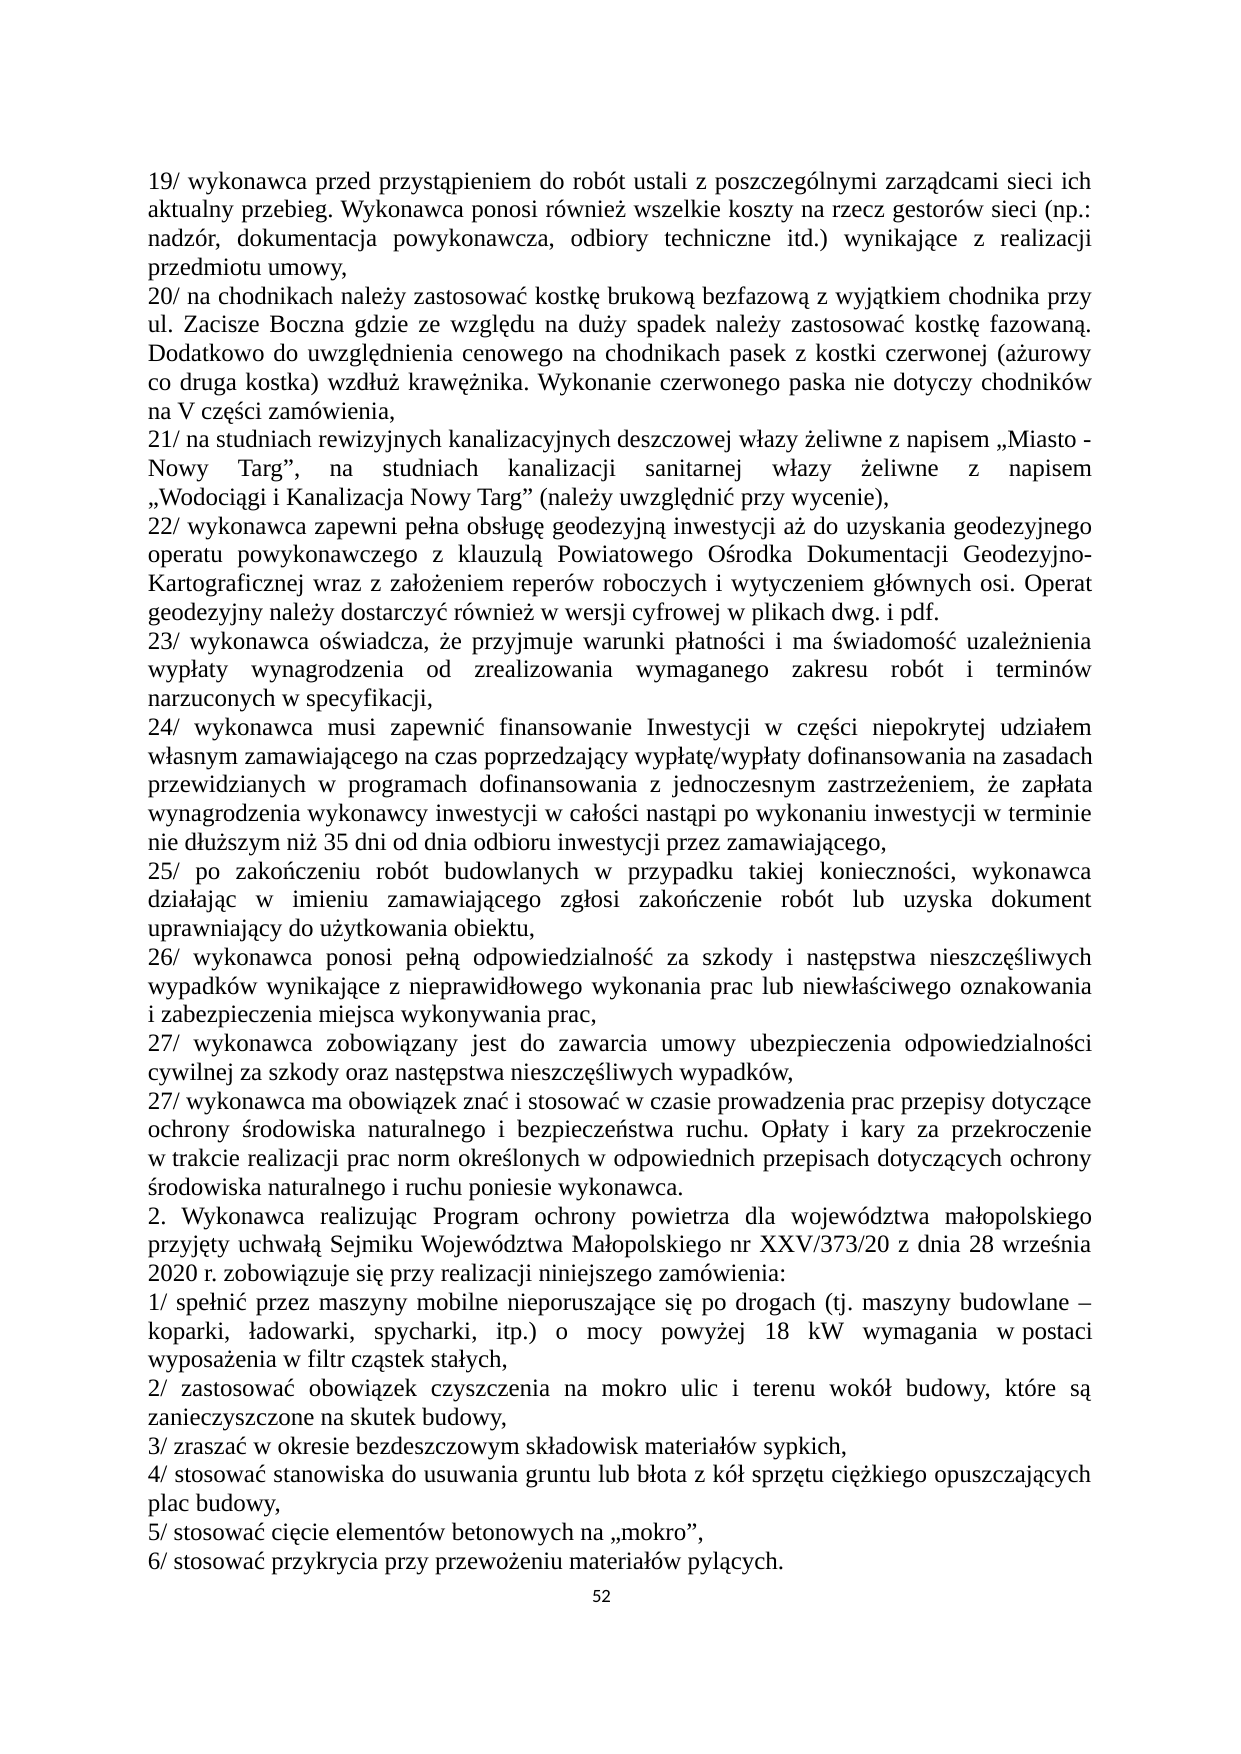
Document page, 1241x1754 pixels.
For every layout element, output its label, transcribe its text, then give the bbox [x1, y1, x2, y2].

text 27/ wykonawca zobowiązany jest do zawarcia umowy ubezpieczenia odpowiedzialności cywilnej za szkody oraz następstwa nieszczęśliwych wypadków, [148, 1028, 1093, 1086]
text 26/ wykonawca ponosi pełną odpowiedzialność za szkody i następstwa nieszczęśliwych wypadków wynikające z nieprawidłowego wykonania prac lub niewłaściwego oznakowania i zabezpieczenia miejsca wykonywania prac, [148, 942, 1093, 1028]
text 25/ po zakończeniu robót budowlanych w przypadku takiej konieczności, wykonawca działając w imieniu zamawiającego zgłosi zakończenie robót lub uzyska dokument uprawniający do użytkowania obiektu, [148, 856, 1093, 942]
text 24/ wykonawca musi zapewnić finansowanie Inwestycji w części niepokrytej udziałem własnym zamawiającego na czas poprzedzający wypłatę/wypłaty dofinansowania na zasadach przewidzianych w programach dofinansowania z jednoczesnym zastrzeżeniem, że zapłata wynagrodzenia wykonawcy inwestycji w całości nastąpi po wykonaniu inwestycji w terminie nie dłuższym niż 35 dni od dnia odbioru inwestycji przez zamawiającego, [148, 712, 1093, 856]
text 23/ wykonawca oświadcza, że przyjmuje warunki płatności i ma świadomość uzależnienia wypłaty wynagrodzenia od zrealizowania wymaganego zakresu robót i terminów narzuconych w specyfikacji, [148, 626, 1093, 712]
text 2. Wykonawca realizując Program ochrony powietrza dla województwa małopolskiego przyjęty uchwałą Sejmiku Województwa Małopolskiego nr XXV/373/20 z dnia 28 września 2020 r. zobowiązuje się przy realizacji niniejszego zamówienia: [148, 1201, 1093, 1287]
text 4/ stosować stanowiska do usuwania gruntu lub błota z kół sprzętu ciężkiego opuszczających plac budowy, [148, 1459, 1093, 1517]
text 27/ wykonawca ma obowiązek znać i stosować w czasie prowadzenia prac przepisy dotyczące ochrony środowiska naturalnego i bezpieczeństwa ruchu. Opłaty i kary za przekroczenie w trakcie realizacji prac norm określonych w odpowiednich przepisach dotyczących ochrony środowiska naturalnego i ruchu poniesie wykonawca. [148, 1086, 1093, 1201]
text 21/ na studniach rewizyjnych kanalizacyjnych deszczowej włazy żeliwne z napisem „Miasto - Nowy Targ”, na studniach kanalizacji sanitarnej włazy żeliwne z napisem „Wodociągi i Kanalizacja Nowy Targ” (należy uwzględnić przy wycenie), [148, 424, 1093, 511]
text 5/ stosować cięcie elementów betonowych na „mokro”, [148, 1517, 1093, 1546]
text 19/ wykonawca przed przystąpieniem do robót ustali z poszczególnymi zarządcami sieci ich aktualny przebieg. Wykonawca ponosi również wszelkie koszty na rzecz gestorów sieci (np.: nadzór, dokumentacja powykonawcza, odbiory techniczne itd.) wynikające z realizacji przedmiotu umowy, [148, 166, 1093, 281]
text 1/ spełnić przez maszyny mobilne nieporuszające się po drogach (tj. maszyny budowlane – koparki, ładowarki, spycharki, itp.) o mocy powyżej 18 kW wymagania w postaci wyposażenia w filtr cząstek stałych, [148, 1287, 1093, 1373]
text 20/ na chodnikach należy zastosować kostkę brukową bezfazową z wyjątkiem chodnika przy ul. Zacisze Boczna gdzie ze względu na duży spadek należy zastosować kostkę fazowaną. Dodatkowo do uwzględnienia cenowego na chodnikach pasek z kostki czerwonej (ażurowy co druga kostka) wzdłuż krawężnika. Wykonanie czerwonego paska nie dotyczy chodników na V części zamówienia, [148, 281, 1093, 424]
text 22/ wykonawca zapewni pełna obsługę geodezyjną inwestycji aż do uzyskania geodezyjnego operatu powykonawczego z klauzulą Powiatowego Ośrodka Dokumentacji Geodezyjno-Kartograficznej wraz z założeniem reperów roboczych i wytyczeniem głównych osi. Operat geodezyjny należy dostarczyć również w wersji cyfrowej w plikach dwg. i pdf. [148, 511, 1093, 626]
text 2/ zastosować obowiązek czyszczenia na mokro ulic i terenu wokół budowy, które są zanieczyszczone na skutek budowy, [148, 1373, 1093, 1431]
text 6/ stosować przykrycia przy przewożeniu materiałów pylących. [148, 1546, 1093, 1574]
text 3/ zraszać w okresie bezdeszczowym składowisk materiałów sypkich, [148, 1431, 1093, 1459]
